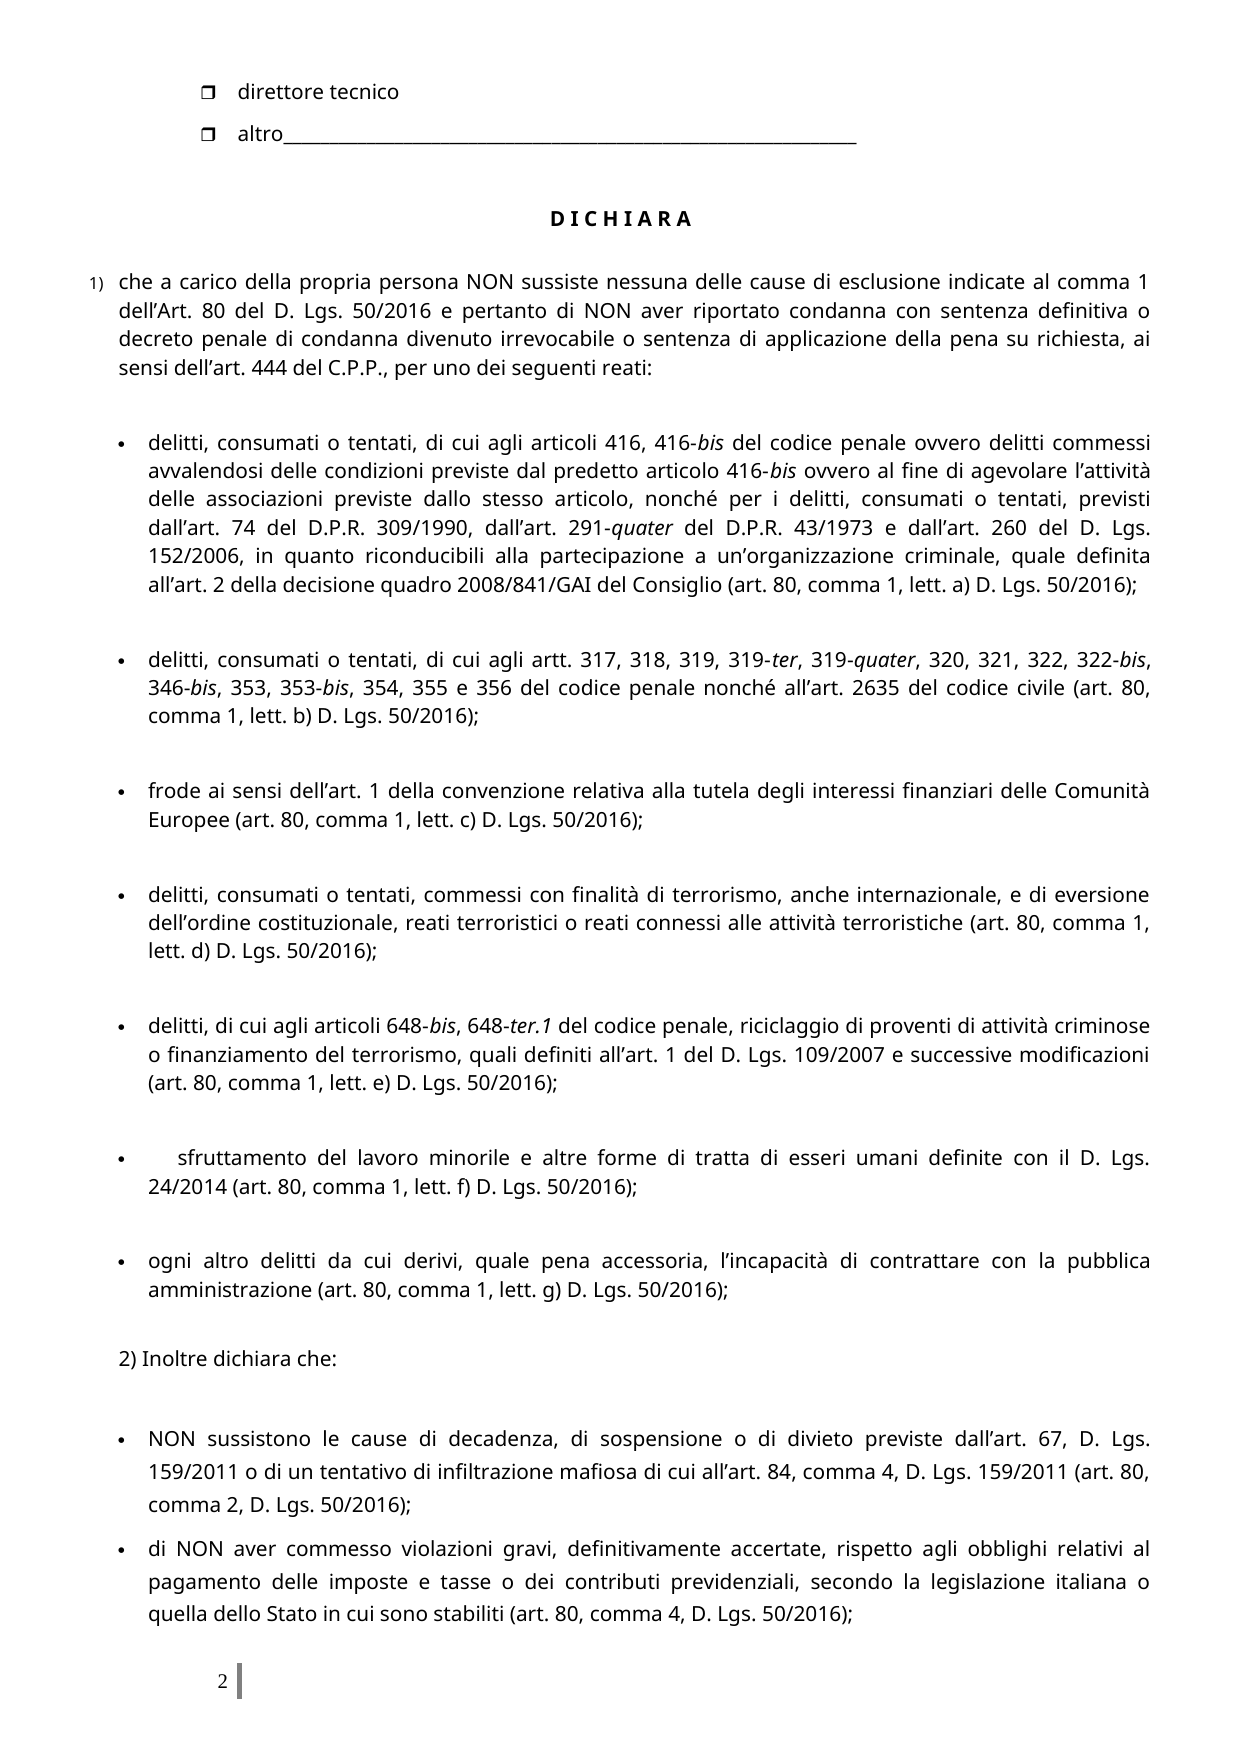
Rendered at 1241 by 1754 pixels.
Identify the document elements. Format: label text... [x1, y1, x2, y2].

list altro______________________________________________________________ [200, 119, 1152, 148]
list delitti, consumati o tentati, di cui agli articoli 416, 416-bis del codice penale ovvero delitti commessi avvalendosi delle condizioni previste dal predetto articolo 416-bis ovvero al fine di agevolare l’attività delle associazioni previste dallo stesso articolo, nonché per i delitti, consumati o tentati, previsti dall’art. 74 del D.P.R. 309/1990, dall’art. 291-quater del D.P.R. 43/1973 e dall’art. 260 del D. Lgs. 152/2006, in quanto riconducibili alla partecipazione a un’organizzazione criminale, quale definita all’art. 2 della decisione quadro 2008/841/GAI del Consiglio (art. 80, comma 1, lett. a) D. Lgs. 50/2016); [118, 428, 1152, 598]
list di NON aver commesso violazioni gravi, definitivamente accertate, rispetto agli obblighi relativi al pagamento delle imposte e tasse o dei contributi previdenziali, secondo la legislazione italiana o quella dello Stato in cui sono stabiliti (art. 80, comma 4, D. Lgs. 50/2016); [118, 1534, 1152, 1628]
list sfruttamento del lavoro minorile e altre forme di tratta di esseri umani definite con il D. Lgs. 24/2014 (art. 80, comma 1, lett. f) D. Lgs. 50/2016); [118, 1143, 1152, 1200]
text 2) Inoltre dichiara che: [118, 1344, 1152, 1372]
list delitti, di cui agli articoli 648-bis, 648-ter.1 del codice penale, riciclaggio di proventi di attività criminose o finanziamento del terrorismo, quali definiti all’art. 1 del D. Lgs. 109/2007 e successive modificazioni (art. 80, comma 1, lett. e) D. Lgs. 50/2016); [118, 1012, 1152, 1097]
list NON sussistono le cause di decadenza, di sospensione o di divieto previste dall’art. 67, D. Lgs. 159/2011 o di un tentativo di infiltrazione mafiosa di cui all’art. 84, comma 4, D. Lgs. 159/2011 (art. 80, comma 2, D. Lgs. 50/2016); [118, 1424, 1152, 1518]
list frode ai sensi dell’art. 1 della convenzione relativa alla tutela degli interessi finanziari delle Comunità Europee (art. 80, comma 1, lett. c) D. Lgs. 50/2016); [118, 776, 1152, 833]
list che a carico della propria persona NON sussiste nessuna delle cause di esclusione indicate al comma 1 dell’Art. 80 del D. Lgs. 50/2016 e pertanto di NON aver riportato condanna con sentenza definitiva o decreto penale di condanna divenuto irrevocabile o sentenza di applicazione della pena su richiesta, ai sensi dell’art. 444 del C.P.P., per uno dei seguenti reati: [89, 267, 1152, 381]
list direttore tecnico [200, 77, 1152, 105]
list ogni altro delitti da cui derivi, quale pena accessoria, l’incapacità di contrattare con la pubblica amministrazione (art. 80, comma 1, lett. g) D. Lgs. 50/2016); [118, 1247, 1152, 1303]
text D I C H I A R A [89, 204, 1152, 233]
list delitti, consumati o tentati, di cui agli artt. 317, 318, 319, 319-ter, 319-quater, 320, 321, 322, 322-bis, 346-bis, 353, 353-bis, 354, 355 e 356 del codice penale nonché all’art. 2635 del codice civile (art. 80, comma 1, lett. b) D. Lgs. 50/2016); [118, 645, 1152, 730]
list delitti, consumati o tentati, commessi con finalità di terrorismo, anche internazionale, e di eversione dell’ordine costituzionale, reati terroristici o reati connessi alle attività terroristiche (art. 80, comma 1, lett. d) D. Lgs. 50/2016); [118, 880, 1152, 965]
